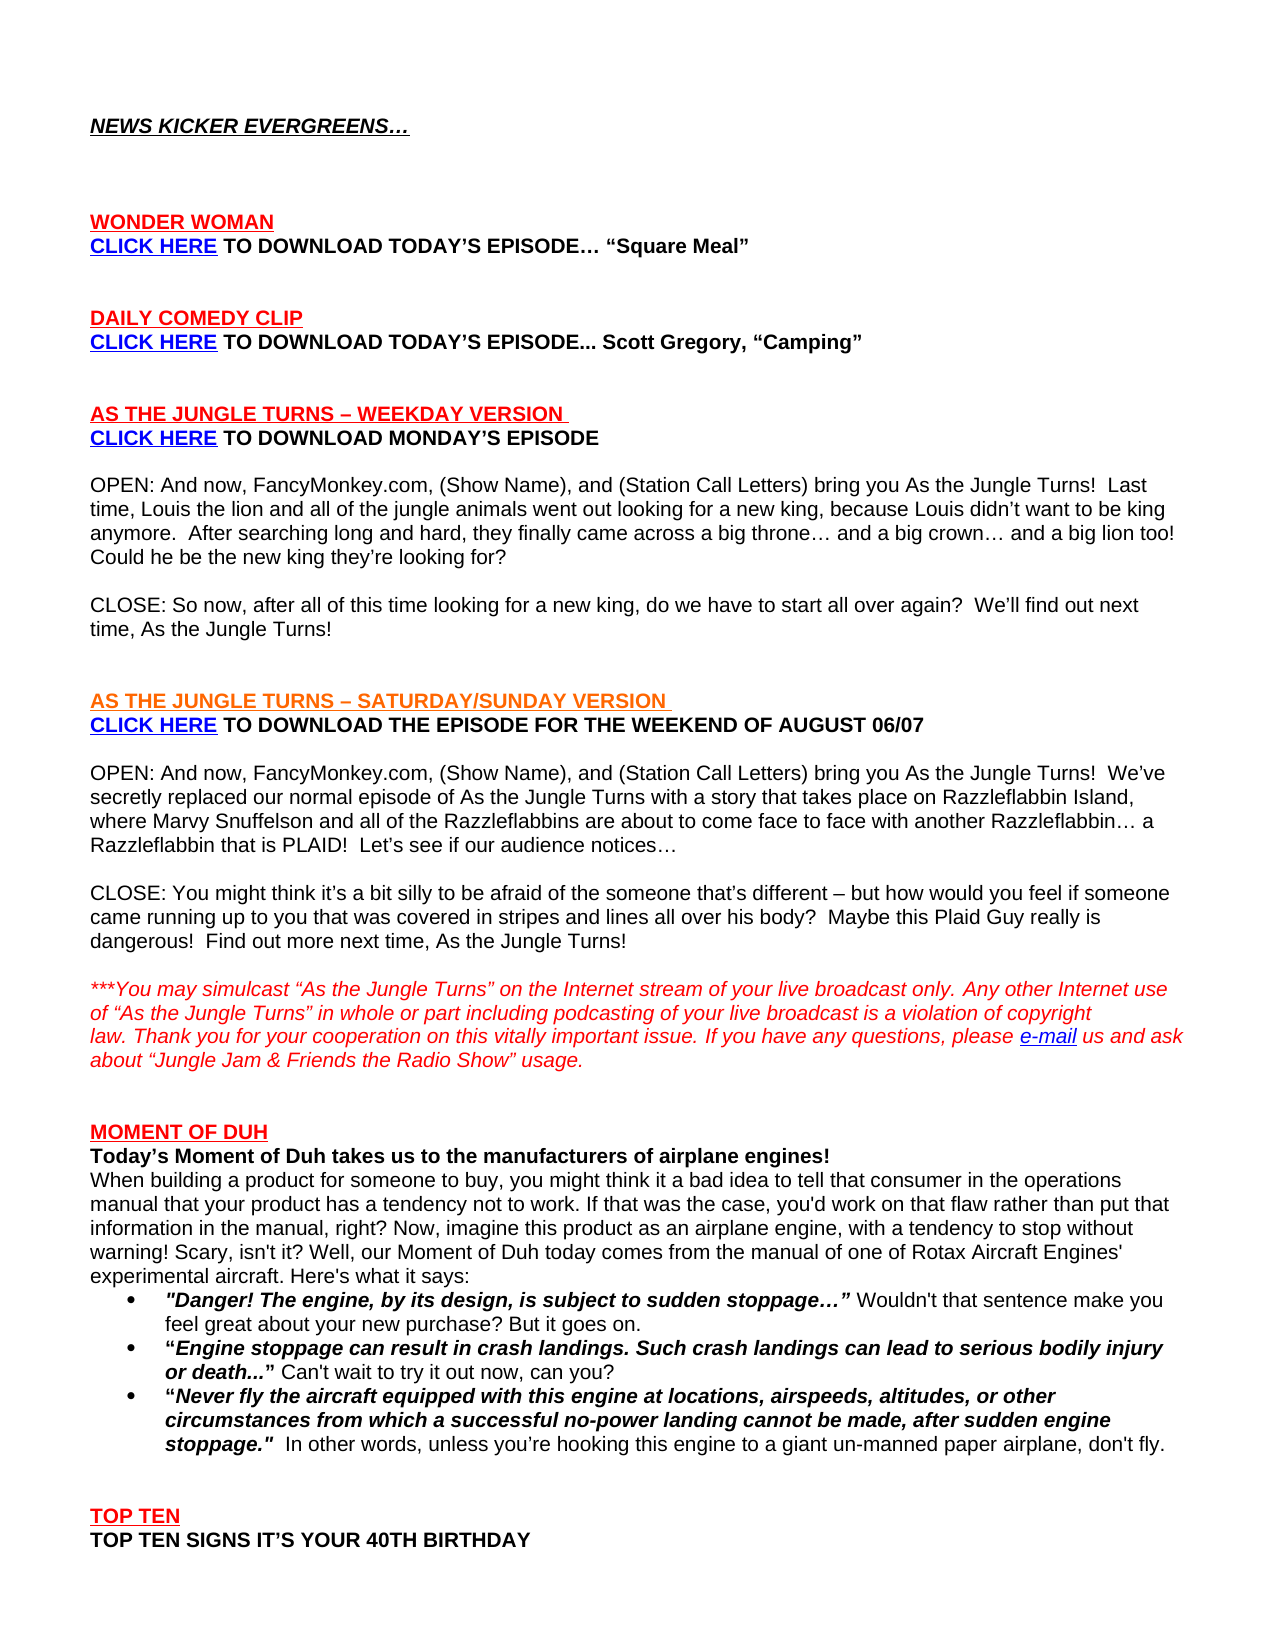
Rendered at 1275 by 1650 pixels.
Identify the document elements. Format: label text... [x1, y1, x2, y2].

text AS THE JUNGLE TURNS – SATURDAY/SUNDAY VERSION [90, 689, 1185, 713]
text Today’s Moment of Duh takes us to the manufacturers of airplane engines! [90, 1144, 1185, 1168]
text DAILY COMEDY CLIP [90, 306, 1185, 329]
text TOP TEN [90, 1504, 1185, 1528]
text WONDER WOMAN [90, 210, 1185, 234]
text CLICK HERE TO DOWNLOAD TODAY’S EPISODE... Scott Gregory, “Camping” [90, 329, 1185, 353]
text CLOSE: You might think it’s a bit silly to be afraid of the someone that’s different – but how would you feel if someone came running up to you that was covered in stripes and lines all over his body? Maybe this Plaid Guy really is dangerous! Find out more next time, As the Jungle Turns! [90, 881, 1185, 952]
text MOMENT OF DUH [90, 1120, 1185, 1144]
text AS THE JUNGLE TURNS – WEEKDAY VERSION [90, 401, 1185, 425]
list “Never fly the aircraft equipped with this engine at locations, airspeeds, altitudes, or other circumstances from which a successful no-power landing cannot be made, after sudden engine stoppage." In other words, unless you’re hooking this engine to a giant un-manned paper airplane, don't fly. [127, 1384, 1185, 1456]
text CLICK HERE TO DOWNLOAD TODAY’S EPISODE… “Square Meal” [90, 234, 1185, 258]
text OPEN: And now, FancyMonkey.com, (Show Name), and (Station Call Letters) bring you As the Jungle Turns! We’ve secretly replaced our normal episode of As the Jungle Turns with a story that takes place on Razzleflabbin Island, where Marvy Snuffelson and all of the Razzleflabbins are about to come face to face with another Razzleflabbin… a Razzleflabbin that is PLAID! Let’s see if our audience notices… [90, 761, 1185, 857]
text ***You may simulcast “As the Jungle Turns” on the Internet stream of your live broadcast only. Any other Internet use of “As the Jungle Turns” in whole or part including podcasting of your live broadcast is a violation of copyright law. Thank you for your cooperation on this vitally important issue. If you have any questions, please e-mail us and ask about “Jungle Jam & Friends the Radio Show” usage. [90, 976, 1185, 1072]
text CLICK HERE TO DOWNLOAD MONDAY’S EPISODE [90, 425, 1185, 449]
text NEWS KICKER EVERGREENS… [90, 114, 1185, 138]
text CLOSE: So now, after all of this time looking for a new king, do we have to start all over again? We’ll find out next time, As the Jungle Turns! [90, 593, 1185, 641]
text TOP TEN SIGNS IT’S YOUR 40TH BIRTHDAY [90, 1528, 1185, 1552]
list “Engine stoppage can result in crash landings. Such crash landings can lead to serious bodily injury or death...” Can't wait to try it out now, can you? [127, 1336, 1185, 1384]
text OPEN: And now, FancyMonkey.com, (Show Name), and (Station Call Letters) bring you As the Jungle Turns! Last time, Louis the lion and all of the jungle animals went out looking for a new king, because Louis didn’t want to be king anymore. After searching long and hard, they finally came across a big throne… and a big crown… and a big lion too! Could he be the new king they’re looking for? [90, 449, 1185, 569]
list "Danger! The engine, by its design, is subject to sudden stoppage…” Wouldn't that sentence make you feel great about your new purchase? But it goes on. [127, 1288, 1185, 1336]
text When building a product for someone to buy, you might think it a bad idea to tell that consumer in the operations manual that your product has a tendency not to work. If that was the case, you'd work on that flaw rather than put that information in the manual, right? Now, imagine this product as an airplane engine, with a tendency to stop without warning! Scary, isn't it? Well, our Moment of Duh today comes from the manual of one of Rotax Aircraft Engines' experimental aircraft. Here's what it says: [90, 1168, 1185, 1288]
text CLICK HERE TO DOWNLOAD THE EPISODE FOR THE WEEKEND OF AUGUST 06/07 [90, 713, 1185, 737]
